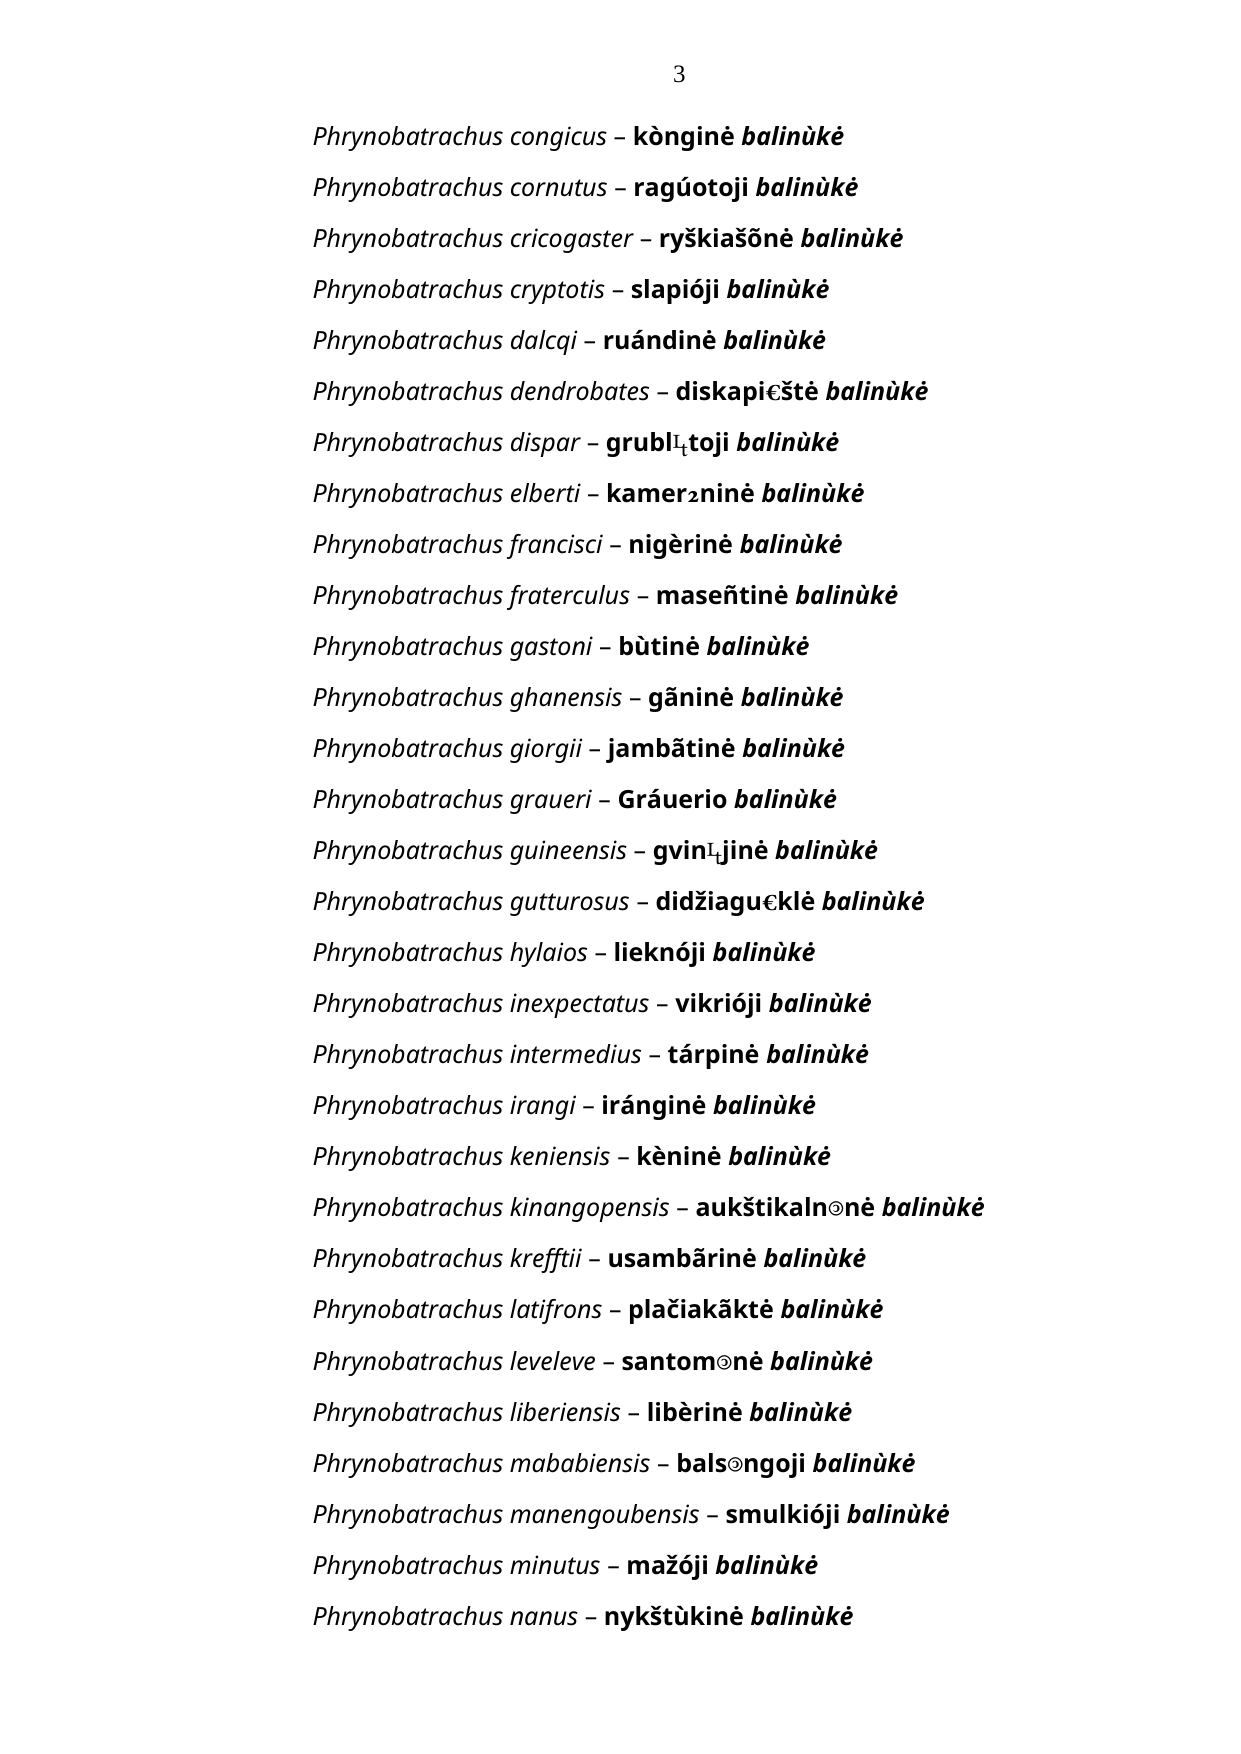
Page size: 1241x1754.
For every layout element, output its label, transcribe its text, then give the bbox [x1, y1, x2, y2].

text Phrynobatrachus gastoni – bùtinė balinùkė [312, 628, 1181, 663]
text Phrynobatrachus ghanensis – gãninė balinùkė [312, 679, 1181, 714]
text Phrynobatrachus inexpectatus – vikrióji balinùkė [312, 986, 1181, 1020]
text Phrynobatrachus giorgii – jambãtinė balinùkė [312, 731, 1181, 765]
text Phrynobatrachus minutus – mažóji balinùkė [312, 1547, 1181, 1581]
text Phrynobatrachus mababiensis – balsngoji balinùkė [312, 1445, 1181, 1479]
text Phrynobatrachus cricogaster – ryškiašõnė balinùkė [312, 220, 1181, 254]
text Phrynobatrachus nanus – nykštùkinė balinùkė [312, 1598, 1181, 1632]
text Phrynobatrachus leveleve – santomnė balinùkė [312, 1343, 1181, 1377]
text Phrynobatrachus cornutus – ragúotoji balinùkė [312, 169, 1181, 203]
text Phrynobatrachus liberiensis – libèrinė balinùkė [312, 1394, 1181, 1428]
text Phrynobatrachus krefftii – usambãrinė balinùkė [312, 1241, 1181, 1275]
text Phrynobatrachus elberti – kamerninė balinùkė [312, 475, 1181, 509]
text Phrynobatrachus keniensis – kèninė balinùkė [312, 1139, 1181, 1173]
text Phrynobatrachus dalcqi – ruándinė balinùkė [312, 322, 1181, 356]
text Phrynobatrachus dispar – grubltoji balinùkė [312, 424, 1181, 458]
text Phrynobatrachus guineensis – gvinjinė balinùkė [312, 833, 1181, 867]
text Phrynobatrachus hylaios – lieknóji balinùkė [312, 935, 1181, 969]
text Phrynobatrachus intermedius – tárpinė balinùkė [312, 1037, 1181, 1071]
text Phrynobatrachus latifrons – plačiakãktė balinùkė [312, 1292, 1181, 1326]
text Phrynobatrachus fraterculus – maseñtinė balinùkė [312, 577, 1181, 612]
text Phrynobatrachus gutturosus – didžiaguklė balinùkė [312, 884, 1181, 918]
text Phrynobatrachus graueri – Gráuerio balinùkė [312, 782, 1181, 816]
text Phrynobatrachus dendrobates – diskapištė balinùkė [312, 373, 1181, 407]
text Phrynobatrachus irangi – iránginė balinùkė [312, 1088, 1181, 1122]
text Phrynobatrachus cryptotis – slapióji balinùkė [312, 271, 1181, 305]
text Phrynobatrachus congicus – kònginė balinùkė [312, 118, 1181, 152]
text Phrynobatrachus kinangopensis – aukštikalnnė balinùkė [312, 1190, 1181, 1224]
text Phrynobatrachus manengoubensis – smulkióji balinùkė [312, 1496, 1181, 1530]
text Phrynobatrachus francisci – nigèrinė balinùkė [312, 526, 1181, 561]
